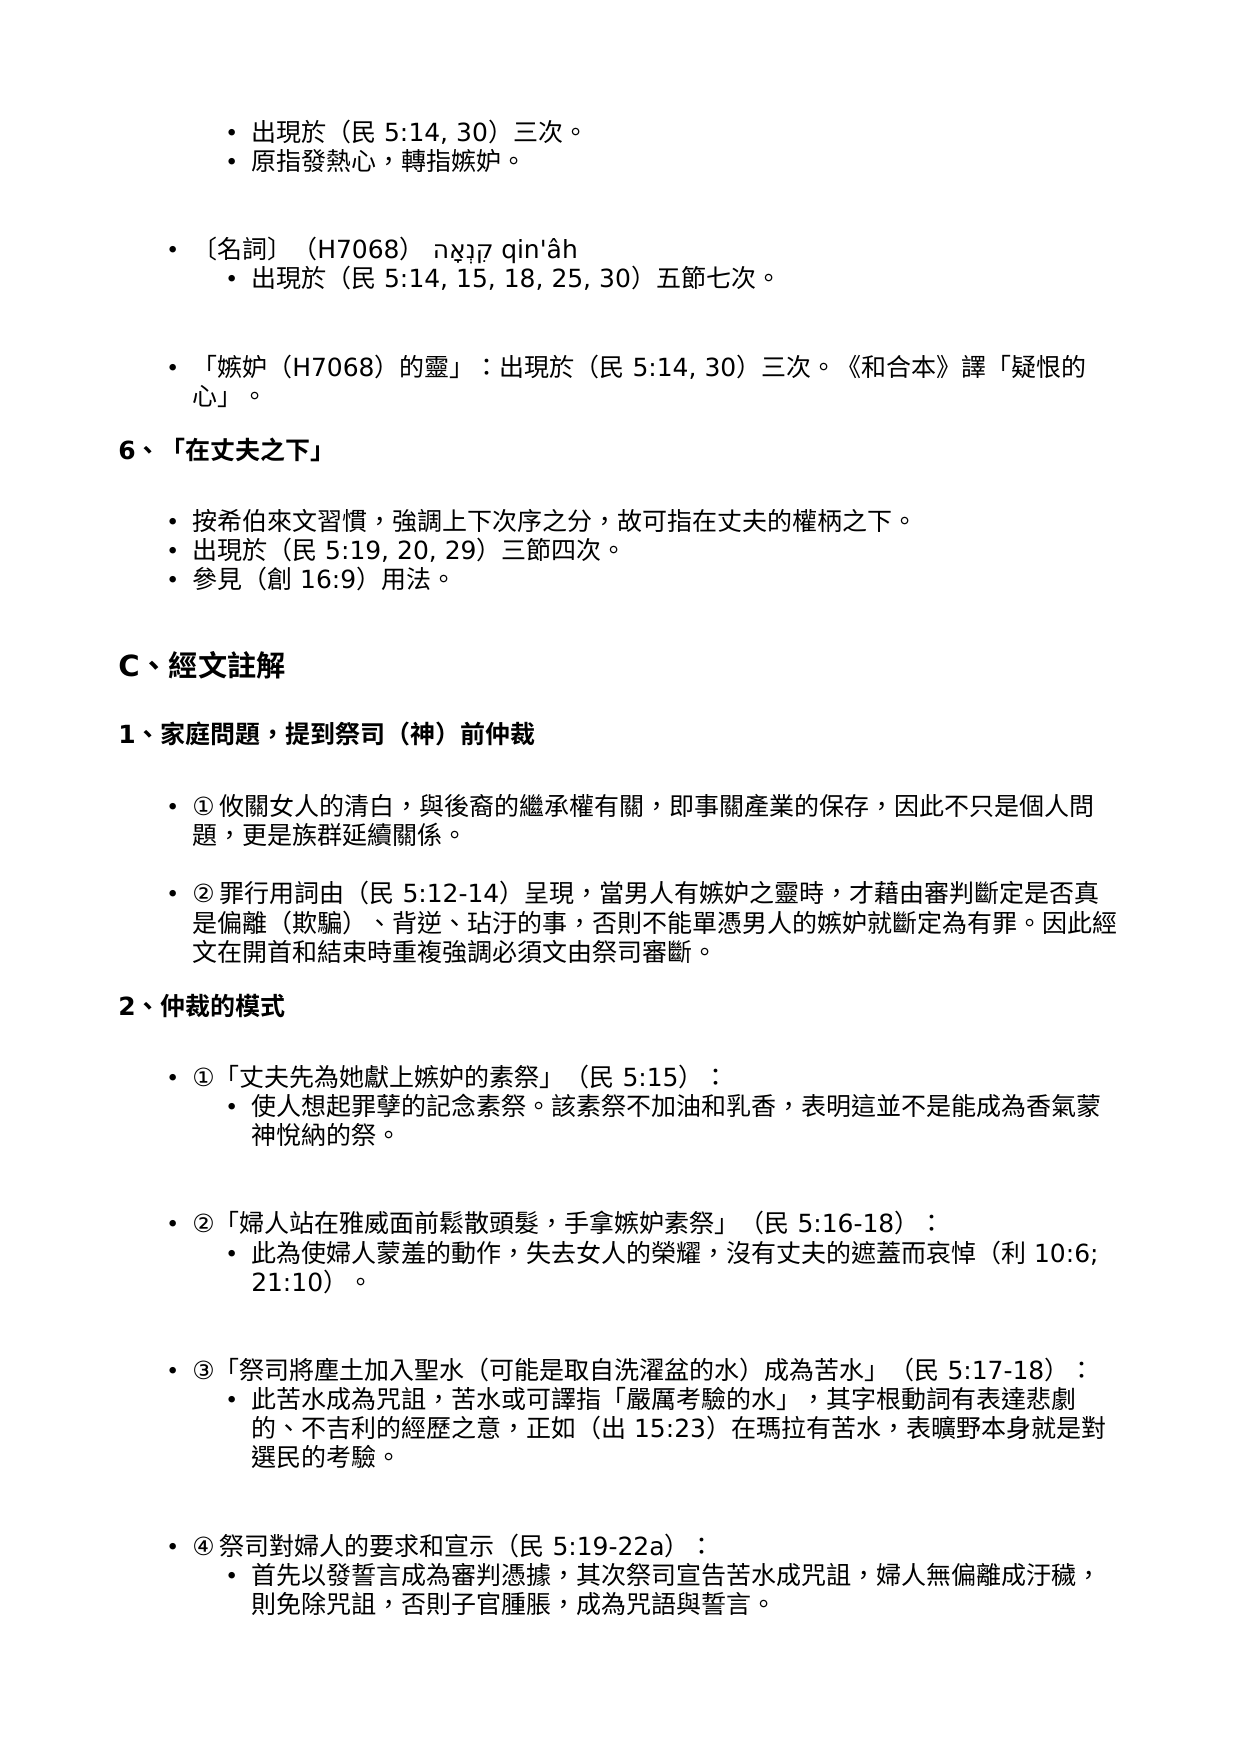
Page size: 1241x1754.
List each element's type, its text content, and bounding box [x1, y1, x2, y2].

list ④祭司對婦人的要求和宣示（民 5:19-22a）： [177, 1532, 1122, 1561]
subtitle 1、家庭問題，提到祭司（神）前仲裁 [118, 721, 1122, 750]
list 「嫉妒（H7068）的靈」：出現於（民 5:14, 30）三次。《和合本》譯「疑恨的心」。 [177, 353, 1122, 411]
list 出現於（民 5:14, 15, 18, 25, 30）五節七次。 [236, 264, 1122, 294]
subtitle C、經文註解 [118, 649, 1122, 683]
subtitle 2、仲裁的模式 [118, 992, 1122, 1021]
list 原指發熱心，轉指嫉妒。 [236, 147, 1122, 176]
list 此為使婦人蒙羞的動作，失去女人的榮耀，沒有丈夫的遮蓋而哀悼（利 10:6; 21:10）。 [236, 1239, 1122, 1297]
list ②罪行用詞由（民 5:12-14）呈現，當男人有嫉妒之靈時，才藉由審判斷定是否真是偏離（欺騙）、背逆、玷汙的事，否則不能單憑男人的嫉妒就斷定為有罪。因此經文在開首和結束時重複強調必須文由祭司審斷。 [177, 879, 1122, 967]
list ③「祭司將塵土加入聖水（可能是取自洗濯盆的水）成為苦水」（民 5:17-18）： [177, 1356, 1122, 1385]
list 使人想起罪孽的記念素祭。該素祭不加油和乳香，表明這並不是能成為香氣蒙神悅納的祭。 [236, 1092, 1122, 1151]
list ①「丈夫先為她獻上嫉妒的素祭」（民 5:15）： [177, 1063, 1122, 1092]
subtitle 6、「在丈夫之下」 [118, 436, 1122, 465]
list 首先以發誓言成為審判憑據，其次祭司宣告苦水成咒詛，婦人無偏離成汙穢，則免除咒詛，否則子官腫脹，成為咒語與誓言。 [236, 1561, 1122, 1619]
list 此苦水成為咒詛，苦水或可譯指「嚴厲考驗的水」，其字根動詞有表達悲劇的、不吉利的經歷之意，正如（出 15:23）在瑪拉有苦水，表曠野本身就是對選民的考驗。 [236, 1385, 1122, 1473]
list 出現於（民 5:19, 20, 29）三節四次。 [177, 536, 1122, 566]
list ②「婦人站在雅威面前鬆散頭髮，手拿嫉妒素祭」（民 5:16-18）： [177, 1210, 1122, 1239]
list ①攸關女人的清白，與後裔的繼承權有關，即事關產業的保存，因此不只是個人問題，更是族群延續關係。 [177, 792, 1122, 850]
list 按希伯來文習慣，強調上下次序之分，故可指在丈夫的權柄之下。 [177, 507, 1122, 536]
list 參見（創 16:9）用法。 [177, 566, 1122, 595]
list 出現於（民 5:14, 30）三次。 [236, 118, 1122, 147]
list 〔名詞〕（H7068） קִנְאָה qin'âh [177, 235, 1122, 264]
